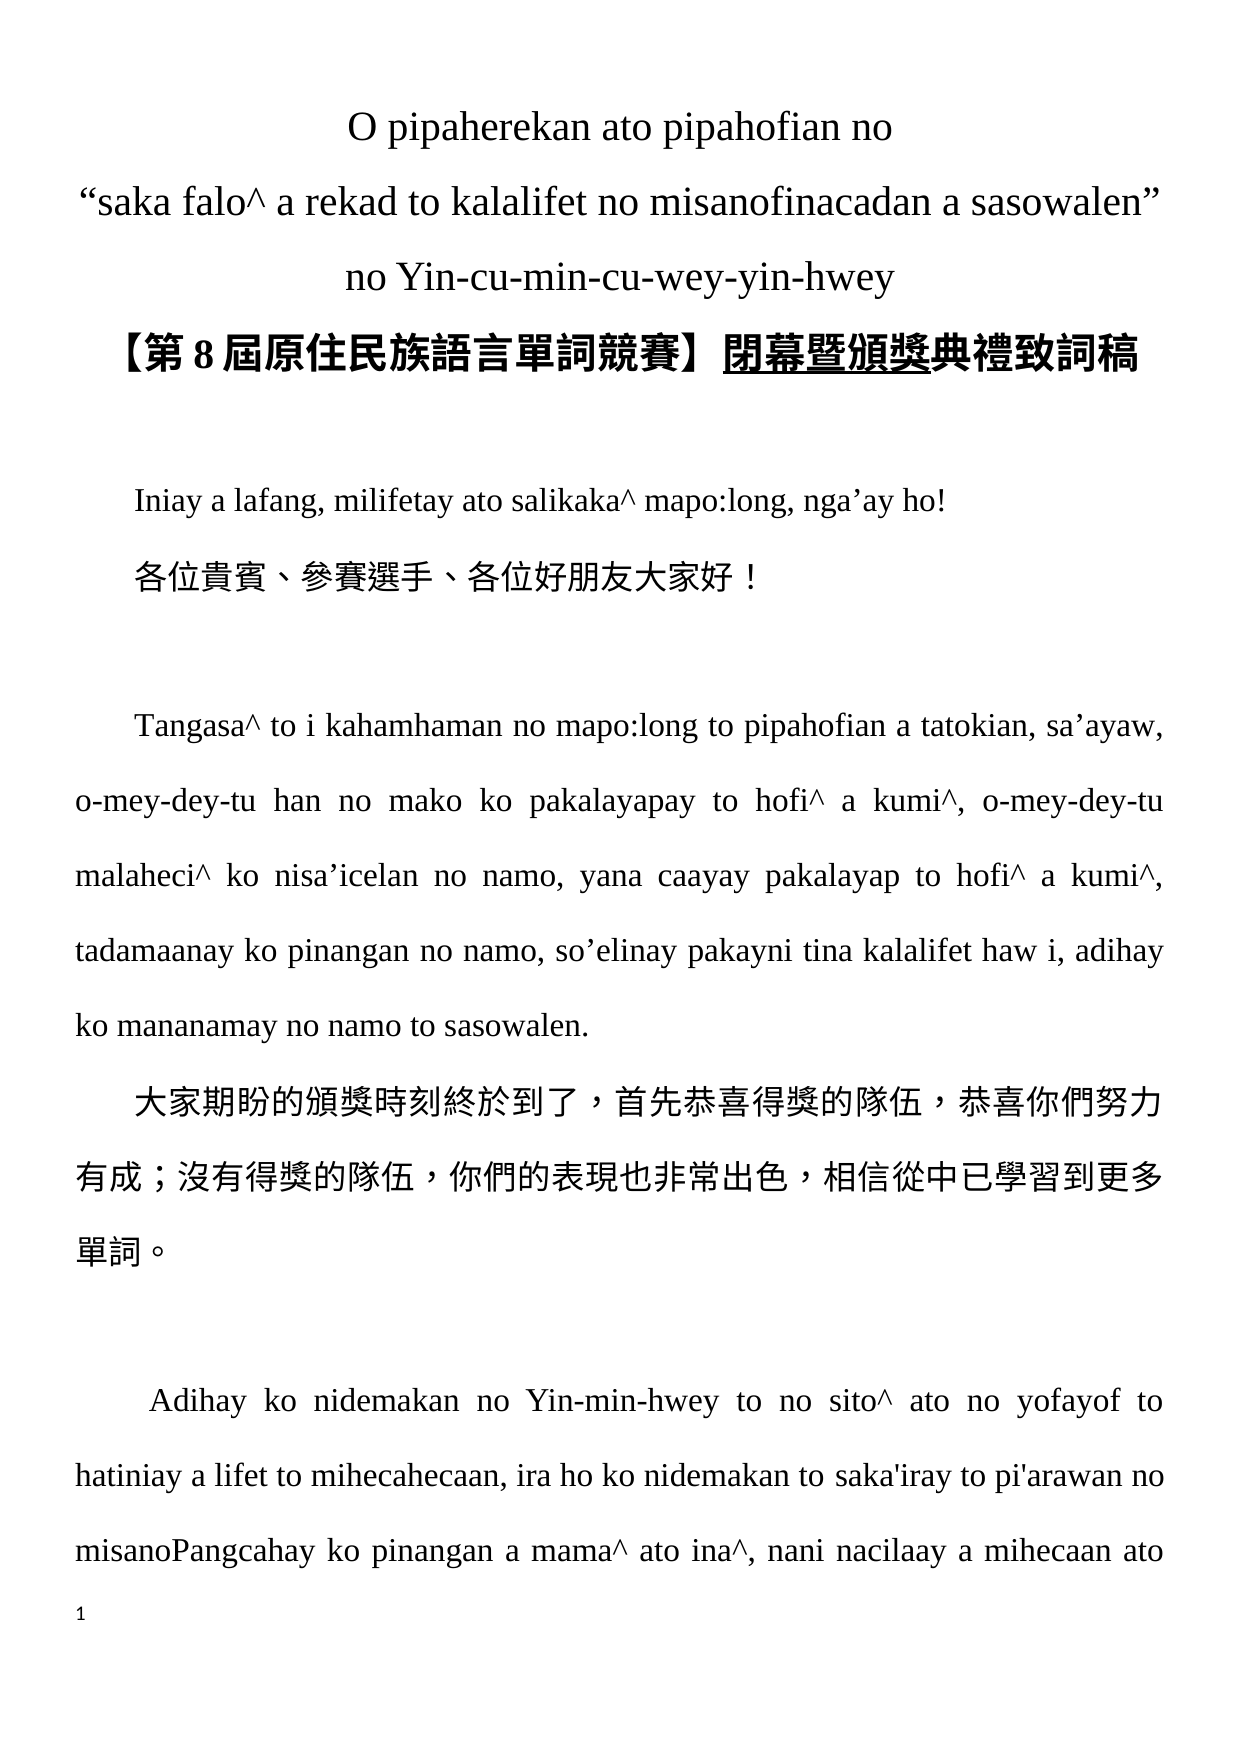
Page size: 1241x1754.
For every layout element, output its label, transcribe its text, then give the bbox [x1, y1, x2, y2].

text 各位貴賓、參賽選手、各位好朋友大家好！ [75, 537, 1165, 612]
text O pipaherekan ato pipahofian no [75, 87, 1165, 162]
text no Yin-cu-min-cu-wey-yin-hwey [75, 237, 1165, 312]
text 大家期盼的頒獎時刻終於到了，首先恭喜得獎的隊伍，恭喜你們努力有成；沒有得獎的隊伍，你們的表現也非常出色，相信從中已學習到更多單詞。 [75, 1062, 1165, 1287]
text “saka falo^ a rekad to kalalifet no misanofinacadan a sasowalen” [75, 162, 1165, 237]
text 【第8屆原住民族語言單詞競賽】閉幕暨頒獎典禮致詞稿 [75, 312, 1165, 387]
text Adihay ko nidemakan no Yin-min-hwey to no sito^ ato no yofayof to hatiniay a lifet to mihecahecaan, ira ho ko nidemakan to saka'iray to pi'arawan no misanoPangcahay ko pinangan a mama^ ato ina^, nani nacilaay a mihecaan ato [75, 1362, 1165, 1587]
text Tangasa^ to i kahamhaman no mapo:long to pipahofian a tatokian, sa’ayaw, o-mey-dey-tu han no mako ko pakalayapay to hofi^ a kumi^, o-mey-dey-tu malaheci^ ko nisa’icelan no namo, yana caayay pakalayap to hofi^ a kumi^, tadamaanay ko pinangan no namo, so’elinay pakayni tina kalalifet haw i, adihay ko mananamay no namo to sasowalen. [75, 687, 1165, 1062]
text Iniay a lafang, milifetay ato salikaka^ mapo:long, nga’ay ho! [75, 462, 1165, 537]
